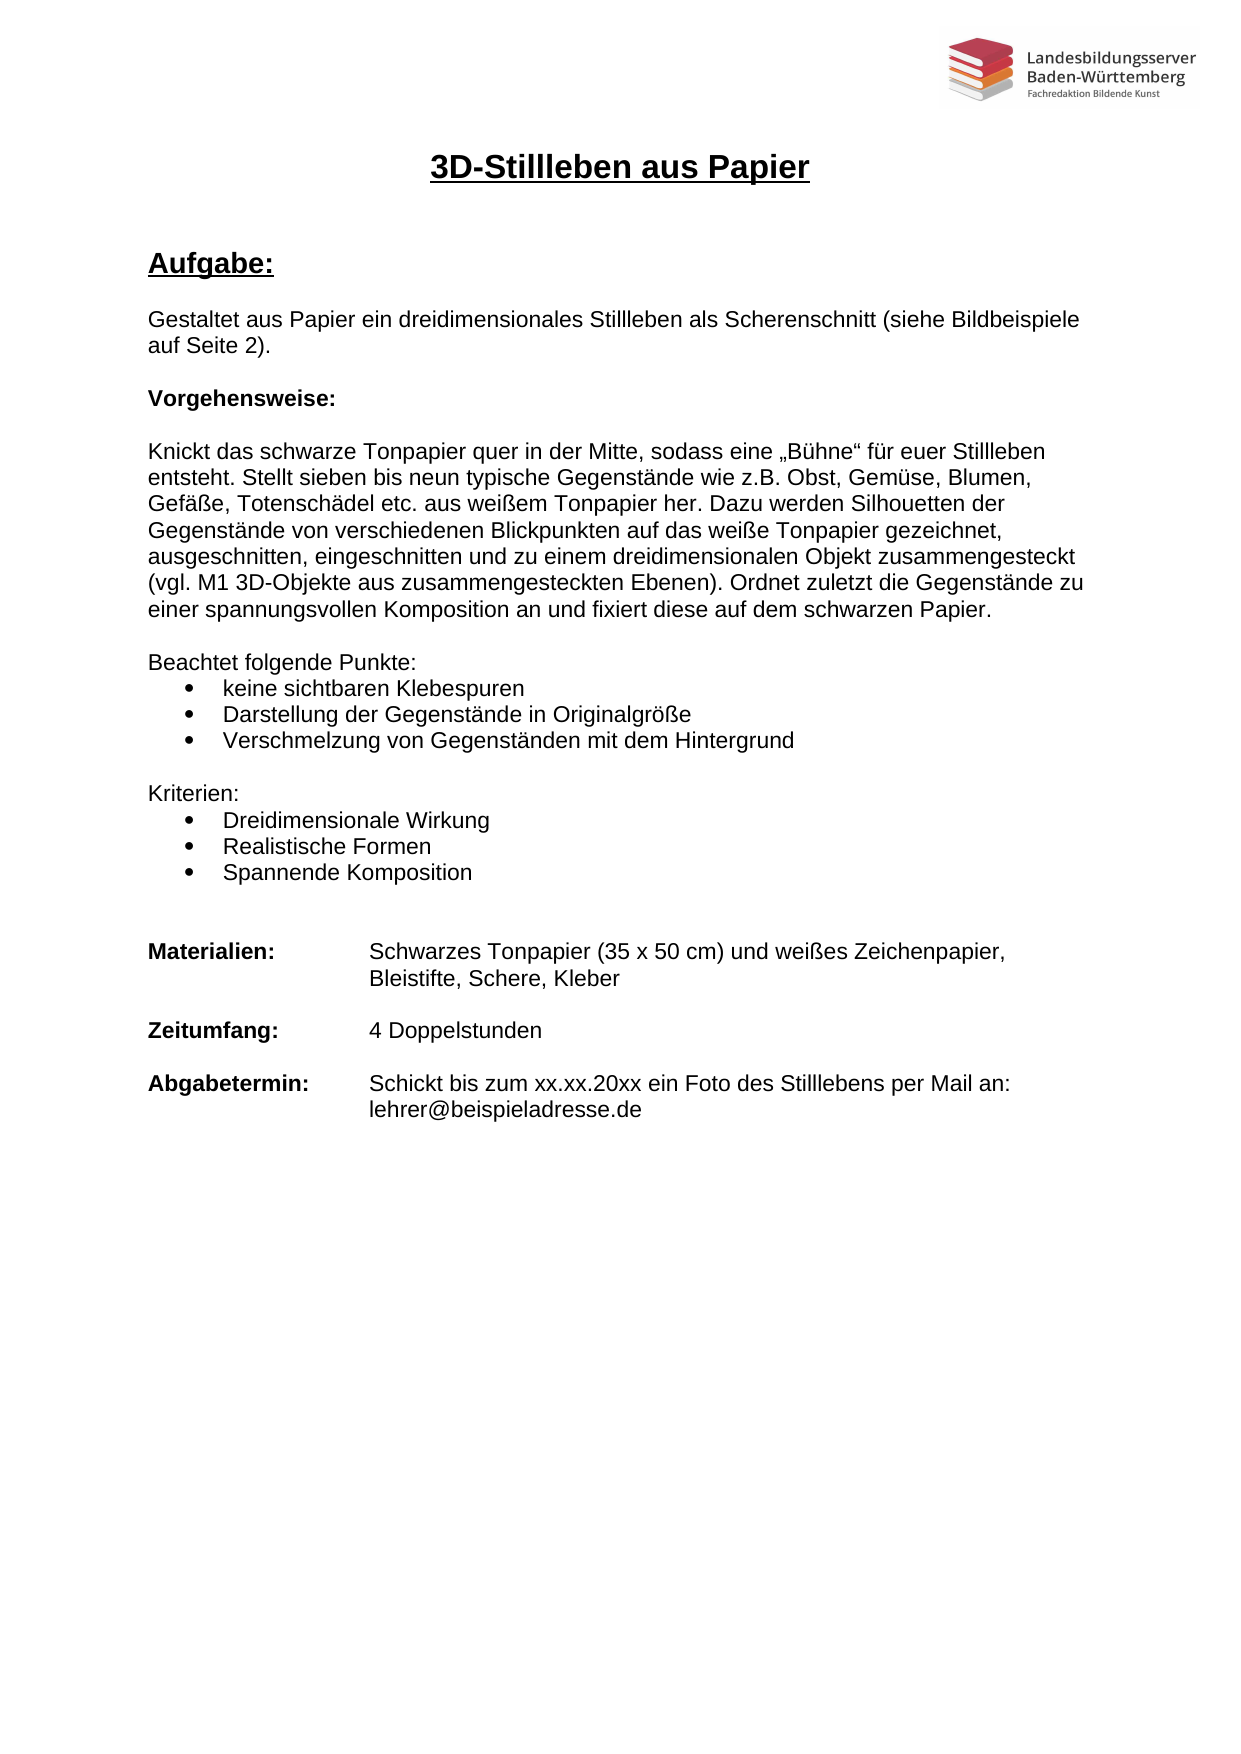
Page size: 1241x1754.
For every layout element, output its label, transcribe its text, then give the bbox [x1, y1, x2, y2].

list Verschmelzung von Gegenständen mit dem Hintergrund [185, 727, 1093, 754]
text Kriterien: [148, 780, 1093, 807]
text Vorgehensweise: [148, 385, 1093, 411]
text Abgabetermin: Schickt bis zum xx.xx.20xx ein Foto des Stilllebens per Mail an: lehrer@beispieladresse.de [148, 1070, 1093, 1123]
text Aufgabe: [148, 246, 1093, 279]
list keine sichtbaren Klebespuren [185, 675, 1093, 701]
text Knickt das schwarze Tonpapier quer in der Mitte, sodass eine „Bühne“ für euer Stillleben entsteht. Stellt sieben bis neun typische Gegenstände wie z.B. Obst, Gemüse, Blumen, Gefäße, Totenschädel etc. aus weißem Tonpapier her. Dazu werden Silhouetten der Gegenstände von verschiedenen Blickpunkten auf das weiße Tonpapier gezeichnet, ausgeschnitten, eingeschnitten und zu einem dreidimensionalen Objekt zusammengesteckt (vgl. M1 3D-Objekte aus zusammengesteckten Ebenen). Ordnet zuletzt die Gegenstände zu einer spannungsvollen Komposition an und fixiert diese auf dem schwarzen Papier. [148, 438, 1093, 622]
list Darstellung der Gegenstände in Originalgröße [185, 701, 1093, 727]
text Gestaltet aus Papier ein dreidimensionales Stillleben als Scherenschnitt (siehe Bildbeispiele auf Seite 2). [148, 306, 1093, 358]
text Materialien: Schwarzes Tonpapier (35 x 50 cm) und weißes Zeichenpapier, Bleistifte, Schere, Kleber [148, 938, 1093, 991]
list Dreidimensionale Wirkung [185, 807, 1093, 833]
text Beachtet folgende Punkte: [148, 648, 1093, 675]
list Spannende Komposition [185, 859, 1093, 886]
text Zeitumfang: 4 Doppelstunden [148, 1017, 1093, 1044]
list Realistische Formen [185, 833, 1093, 859]
text 3D-Stillleben aus Papier [148, 148, 1093, 186]
